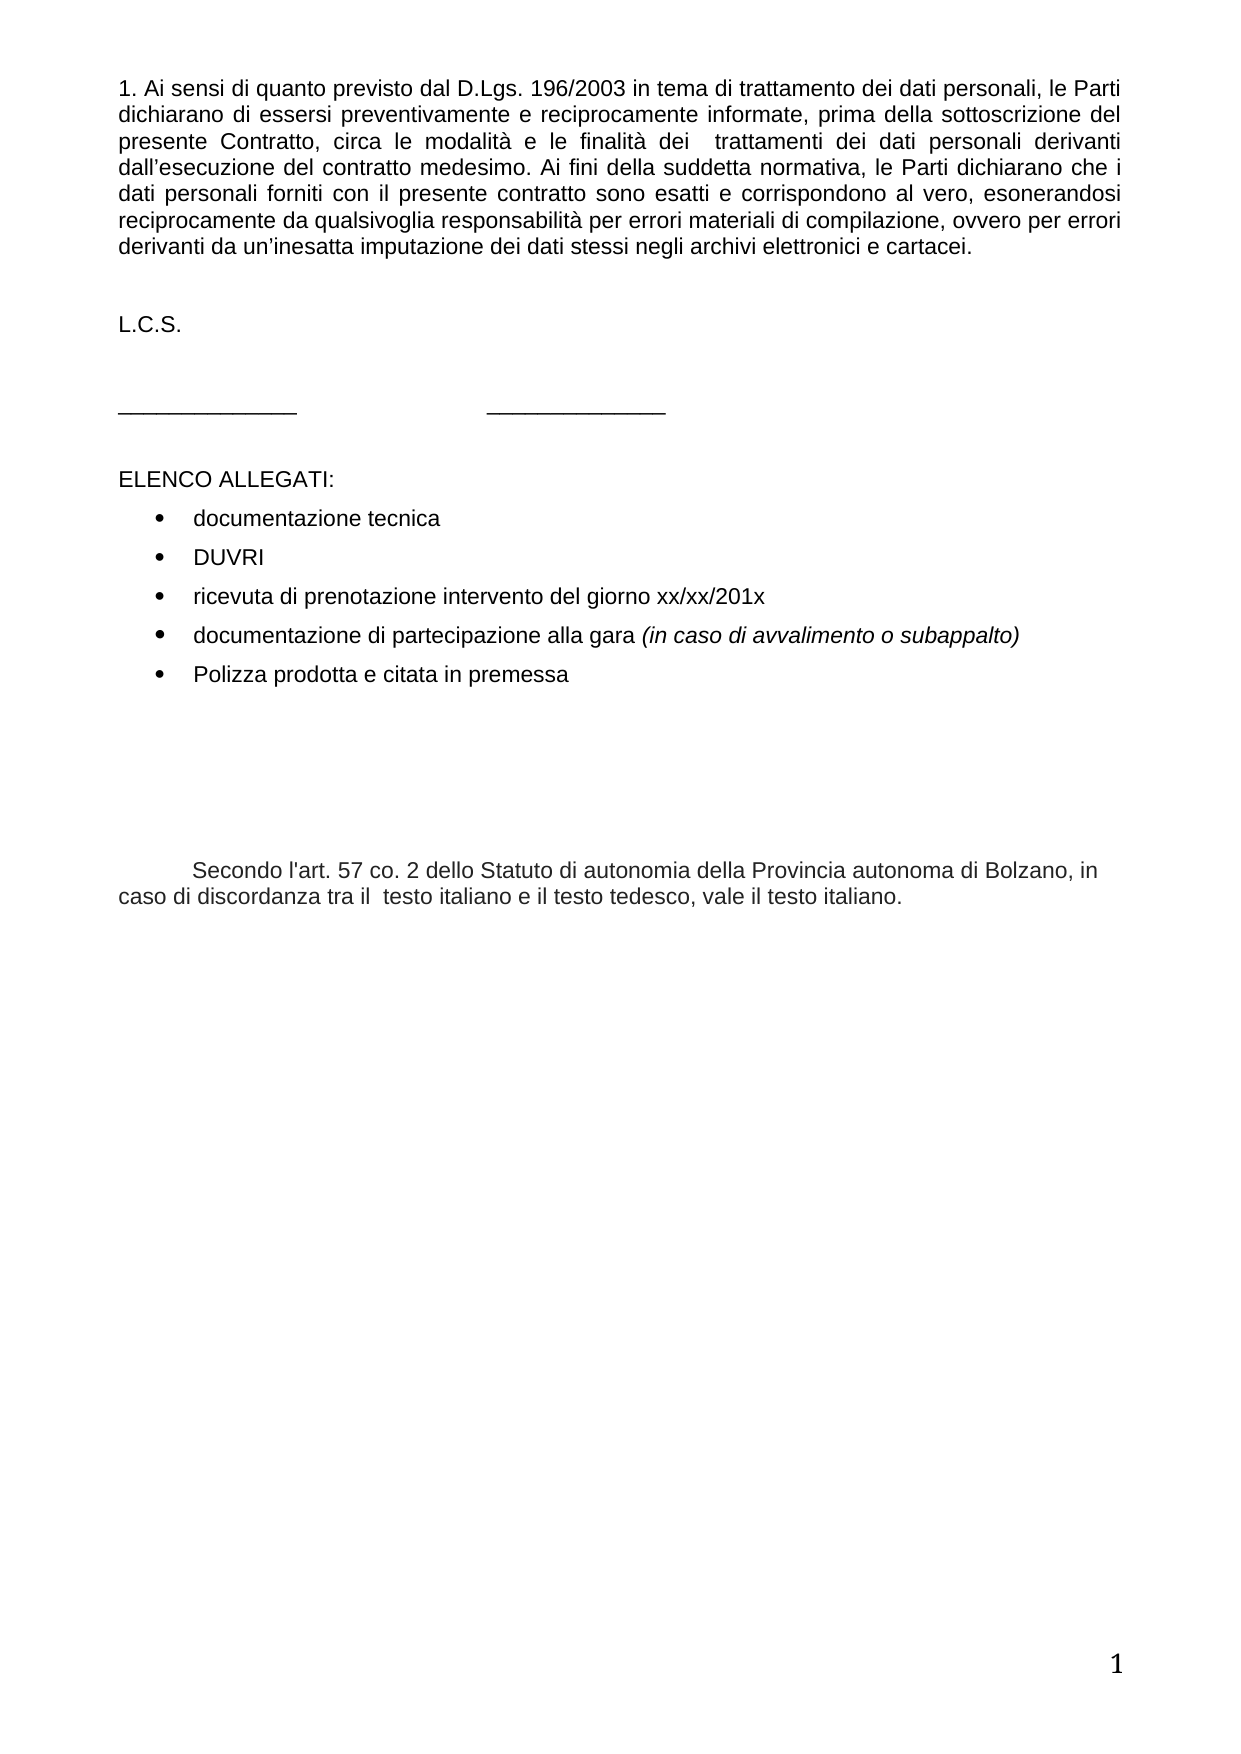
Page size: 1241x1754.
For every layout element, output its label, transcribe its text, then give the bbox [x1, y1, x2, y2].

text 1. Ai sensi di quanto previsto dal D.Lgs. 196/2003 in tema di trattamento dei dati personali, le Parti dichiarano di essersi preventivamente e reciprocamente informate, prima della sottoscrizione del presente Contratto, circa le modalità e le finalità dei trattamenti dei dati personali derivanti dall’esecuzione del contratto medesimo. Ai fini della suddetta normativa, le Parti dichiarano che i dati personali forniti con il presente contratto sono esatti e corrispondono al vero, esonerandosi reciprocamente da qualsivoglia responsabilità per errori materiali di compilazione, ovvero per errori derivanti da un’inesatta imputazione dei dati stessi negli archivi elettronici e cartacei. [118, 75, 1122, 259]
list documentazione di partecipazione alla gara (in caso di avvalimento o subappalto) [156, 622, 1122, 648]
text ______________ ______________ [118, 388, 1122, 415]
text ELENCO ALLEGATI: [118, 466, 1122, 493]
list ricevuta di prenotazione intervento del giorno xx/xx/201x [156, 583, 1122, 609]
list documentazione tecnica [156, 505, 1122, 531]
text Secondo l'art. 57 co. 2 dello Statuto di autonomia della Provincia autonoma di Bolzano, in caso di discordanza tra il testo italiano e il testo tedesco, vale il testo italiano. [118, 857, 1122, 909]
text L.C.S. [118, 311, 1122, 337]
list DUVRI [156, 544, 1122, 570]
list Polizza prodotta e citata in premessa [156, 661, 1122, 687]
